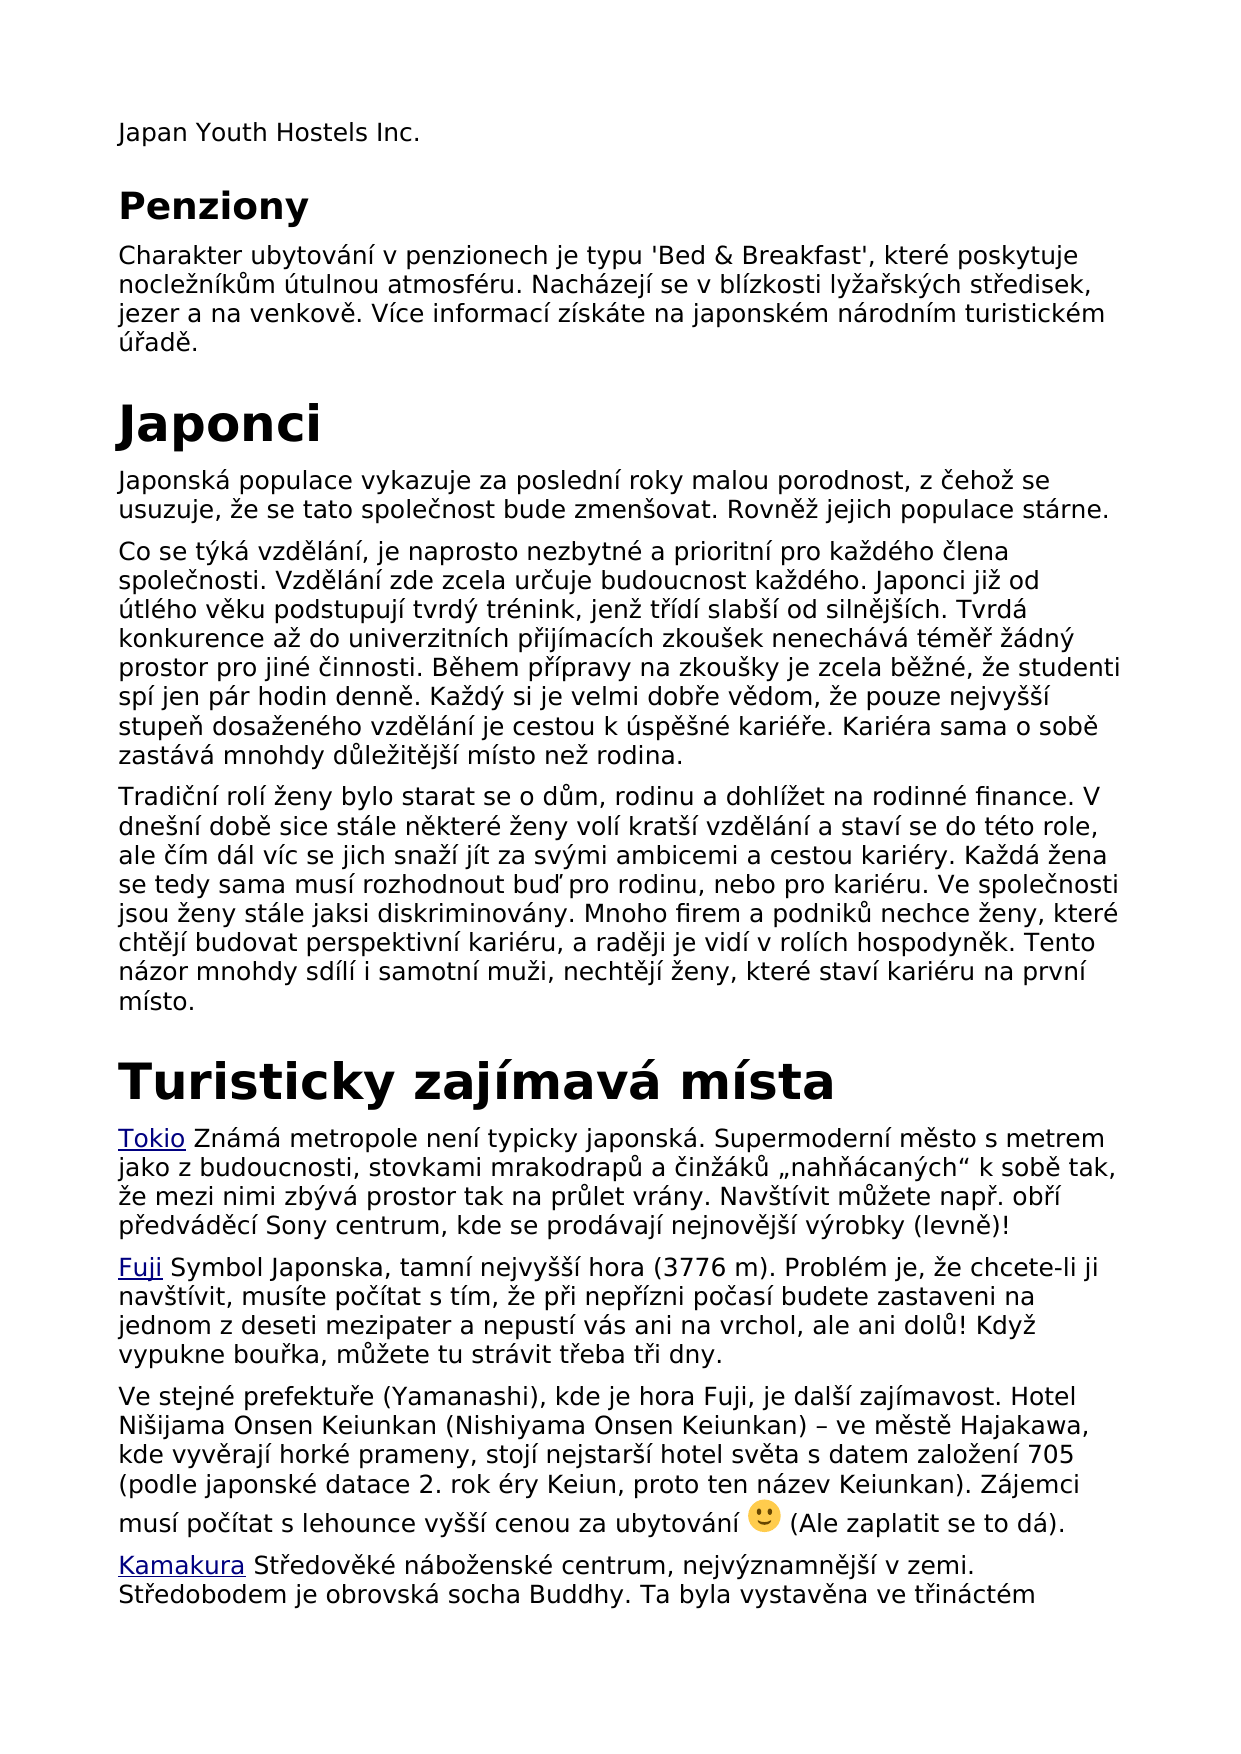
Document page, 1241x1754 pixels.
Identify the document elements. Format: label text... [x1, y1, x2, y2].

text Tradiční rolí ženy bylo starat se o dům, rodinu a dohlížet na rodinné finance. V dnešní době sice stále některé ženy volí kratší vzdělání a staví se do této role, ale čím dál víc se jich snaží jít za svými ambicemi a cestou kariéry. Každá žena se tedy sama musí rozhodnout buď pro rodinu, nebo pro kariéru. Ve společnosti jsou ženy stále jaksi diskriminovány. Mnoho firem a podniků nechce ženy, které chtějí budovat perspektivní kariéru, a raději je vidí v rolích hospodyněk. Tento názor mnohdy sdílí i samotní muži, nechtějí ženy, které staví kariéru na první místo. [118, 782, 1122, 1016]
text - Japan Youth Hostels Inc. [118, 118, 1122, 147]
subtitle Japonci [118, 395, 1122, 453]
text Fuji Symbol Japonska, tamní nejvyšší hora (3776 m). Problém je, že chcete-li ji navštívit, musíte počítat s tím, že při nepřízni počasí budete zastaveni na jednom z deseti mezipater a nepustí vás ani na vrchol, ale ani dolů! Když vypukne bouřka, můžete tu strávit třeba tři dny. [118, 1253, 1122, 1370]
subtitle Penziony [118, 185, 1122, 228]
text Japonská populace vykazuje za poslední roky malou porodnost, z čehož se usuzuje, že se tato společnost bude zmenšovat. Rovněž jejich populace stárne. [118, 466, 1122, 524]
text Ve stejné prefektuře (Yamanashi), kde je hora Fuji, je další zajímavost. Hotel Nišijama Onsen Keiunkan (Nishiyama Onsen Keiunkan) – ve městě Hajakawa, kde vyvěrají horké prameny, stojí nejstarší hotel světa s datem založení 705 (podle japonské datace 2. rok éry Keiun, proto ten název Keiunkan). Zájemci musí počítat s lehounce vyšší cenou za ubytování (Ale zaplatit se to dá). [118, 1382, 1122, 1538]
subtitle Turisticky zajímavá místa [118, 1053, 1122, 1112]
text Co se týká vzdělání, je naprosto nezbytné a prioritní pro každého člena společnosti. Vzdělání zde zcela určuje budoucnost každého. Japonci již od útlého věku podstupují tvrdý trénink, jenž třídí slabší od silnějších. Tvrdá konkurence až do univerzitních přijímacích zkoušek nenechává téměř žádný prostor pro jiné činnosti. Během přípravy na zkoušky je zcela běžné, že studenti spí jen pár hodin denně. Každý si je velmi dobře vědom, že pouze nejvyšší stupeň dosaženého vzdělání je cestou k úspěšné kariéře. Kariéra sama o sobě zastává mnohdy důležitější místo než rodina. [118, 537, 1122, 770]
text Charakter ubytování v penzionech je typu 'Bed & Breakfast', které poskytuje nocležníkům útulnou atmosféru. Nacházejí se v blízkosti lyžařských středisek, jezer a na venkově. Více informací získáte na japonském národním turistickém úřadě. [118, 241, 1122, 358]
text Kamakura Středověké náboženské centrum, nejvýznamnější v zemi. Středobodem je obrovská socha Buddhy. Ta byla vystavěna ve třináctém [118, 1551, 1122, 1609]
text Tokio Známá metropole není typicky japonská. Supermoderní město s metrem jako z budoucnosti, stovkami mrakodrapů a činžáků „nahňácaných“ k sobě tak, že mezi nimi zbývá prostor tak na průlet vrány. Navštívit můžete např. obří předváděcí Sony centrum, kde se prodávají nejnovější výrobky (levně)! [118, 1124, 1122, 1241]
